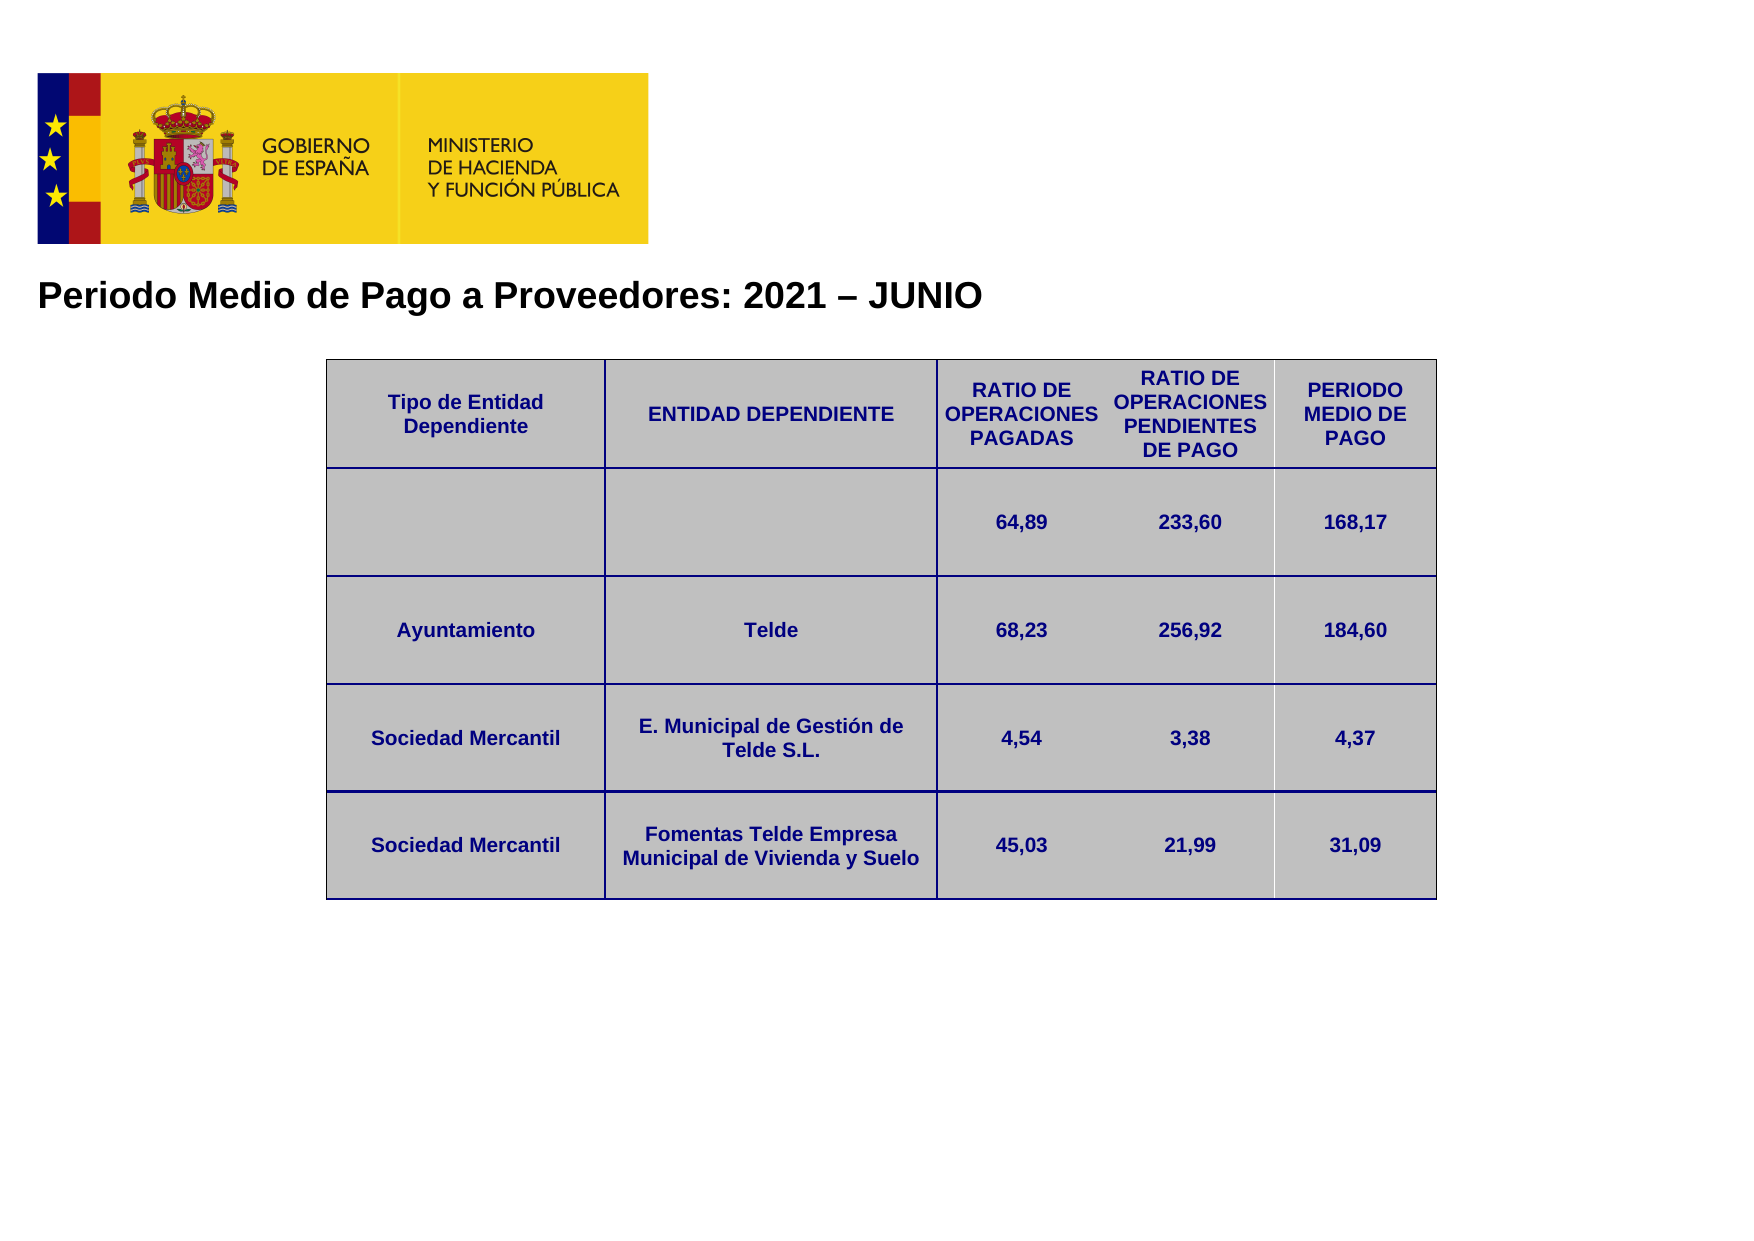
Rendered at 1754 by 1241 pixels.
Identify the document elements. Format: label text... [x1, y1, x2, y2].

table_header PERIODO MEDIO DE PAGO [1275, 360, 1436, 467]
table_cell 4,37 [1275, 685, 1436, 790]
table_cell 4,54 [938, 685, 1106, 790]
table_cell 45,03 [938, 793, 1106, 898]
table_cell 21,99 [1106, 793, 1274, 898]
table_header RATIO DE OPERACIONES PENDIENTES DE PAGO [1106, 360, 1274, 467]
table_cell 256,92 [1106, 577, 1274, 683]
table_cell Sociedad Mercantil [327, 685, 604, 790]
table_cell [606, 469, 936, 575]
table_cell 31,09 [1275, 793, 1436, 898]
table_cell Telde [606, 577, 936, 683]
table_cell 233,60 [1106, 469, 1274, 575]
table_cell 68,23 [938, 577, 1106, 683]
table_cell [327, 469, 604, 575]
table_cell 64,89 [938, 469, 1106, 575]
text Periodo Medio de Pago a Proveedores: 2021 – JUNIO [37, 273, 1725, 316]
table_cell 168,17 [1275, 469, 1436, 575]
table_cell Sociedad Mercantil [327, 793, 604, 898]
table_cell Fomentas Telde Empresa Municipal de Vivienda y Suelo [606, 793, 936, 898]
table_cell 3,38 [1106, 685, 1274, 790]
picture [37, 73, 649, 244]
table_header RATIO DE OPERACIONES PAGADAS [938, 360, 1106, 467]
table_header Tipo de Entidad Dependiente [327, 360, 604, 467]
table_cell Ayuntamiento [327, 577, 604, 683]
table_header ENTIDAD DEPENDIENTE [606, 360, 936, 467]
table_cell E. Municipal de Gestión de Telde S.L. [606, 685, 936, 790]
table_cell 184,60 [1275, 577, 1436, 683]
